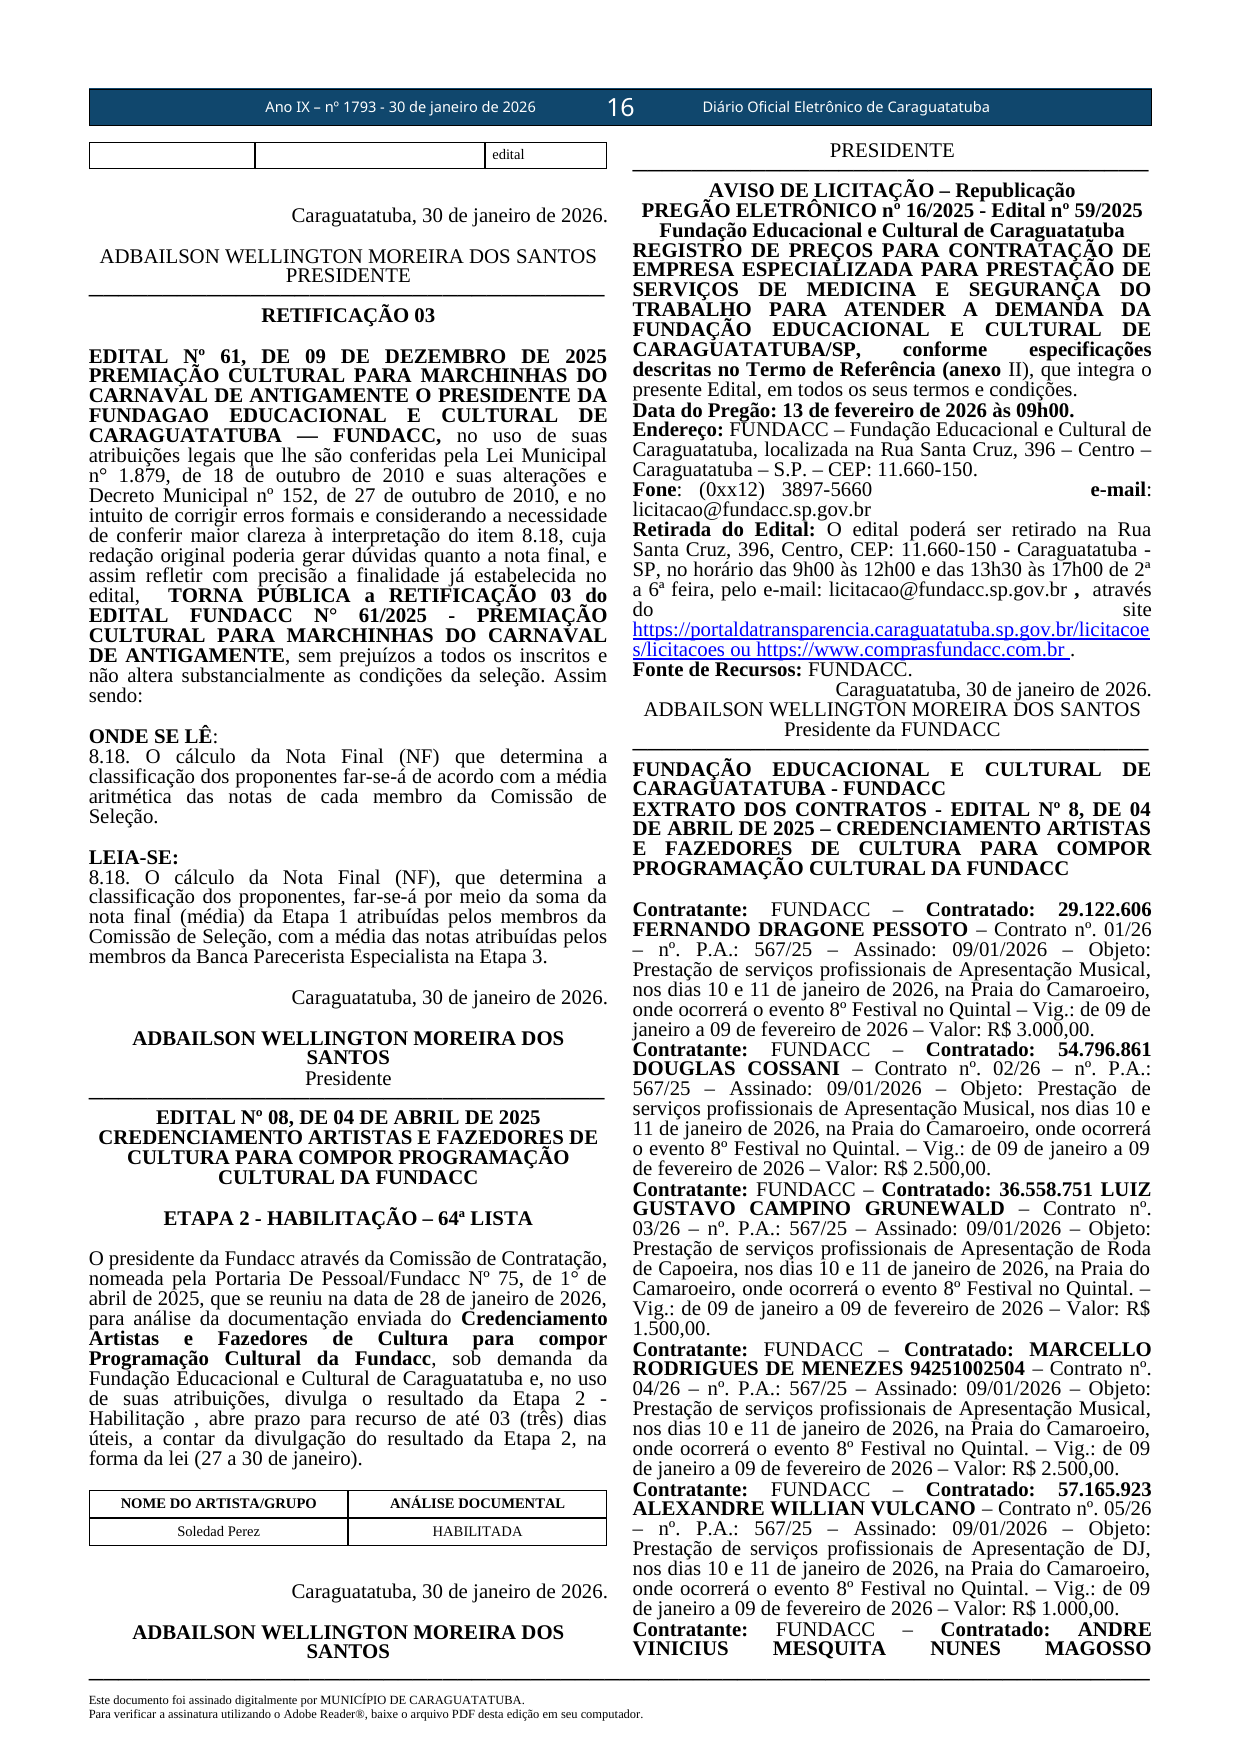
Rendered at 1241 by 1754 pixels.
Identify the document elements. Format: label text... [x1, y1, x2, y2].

text 8.18. O cálculo da Nota Final (NF) que determina a classificação dos proponentes far-se-á de acordo com a média aritmética das notas de cada membro da Comissão de Seleção. [88, 748, 608, 828]
text EDITAL Nº 61, DE 09 DE DEZEMBRO DE 2025 PREMIAÇÃO CULTURAL PARA MARCHINHAS DO CARNAVAL DE ANTIGAMENTE O PRESIDENTE DA FUNDAGAO EDUCACIONAL E CULTURAL DE CARAGUATATUBA — FUNDACC, no uso de suas atribuições legais que lhe são conferidas pela Lei Municipal n° 1.879, de 18 de outubro de 2010 e suas alterações e Decreto Municipal nº 152, de 27 de outubro de 2010, e no intuito de corrigir erros formais e considerando a necessidade de conferir maior clareza à interpretação do item 8.18, cuja redação original poderia gerar dúvidas quanto a nota final, e assim refletir com precisão a finalidade já estabelecida no edital, TORNA PÚBLICA a RETIFICAÇÃO 03 do EDITAL FUNDACC N° 61/2025 - PREMIAÇÃO CULTURAL PARA MARCHINHAS DO CARNAVAL DE ANTIGAMENTE, sem prejuízos a todos os inscritos e não altera substancialmente as condições da seleção. Assim sendo: [88, 347, 608, 707]
text PREGÃO ELETRÔNICO nº 16/2025 - Edital nº 59/2025 [632, 201, 1152, 221]
text LEIA-SE: [88, 848, 608, 868]
text Fonte de Recursos: FUNDACC. [632, 661, 1152, 681]
text Caraguatatuba, 30 de janeiro de 2026. [88, 207, 608, 227]
table_cell [256, 143, 484, 168]
text CREDENCIAMENTO ARTISTAS E FAZEDORES DE CULTURA PARA COMPOR PROGRAMAÇÃO CULTURAL DA FUNDACC [88, 1129, 608, 1189]
text Caraguatatuba, 30 de janeiro de 2026. [88, 1583, 608, 1603]
text Fone: (0xx12) 3897-5660 e-mail: licitacao@fundacc.sp.gov.br [632, 481, 1152, 521]
text PRESIDENTE [632, 142, 1152, 162]
text ADBAILSON WELLINGTON MOREIRA DOS SANTOS [88, 1029, 608, 1069]
text Contratante: FUNDACC – Contratado: ANDRE VINICIUS MESQUITA NUNES MAGOSSO [632, 1620, 1152, 1660]
text Contratante: FUNDACC – Contratado: 36.558.751 LUIZ GUSTAVO CAMPINO GRUNEWALD – Contrato nº. 03/26 – nº. P.A.: 567/25 – Assinado: 09/01/2026 – Objeto: Prestação de serviços profissionais de Apresentação de Roda de Capoeira, nos dias 10 e 11 de janeiro de 2026, na Praia do Camaroeiro, onde ocorrerá o evento 8º Festival no Quintal. – Vig.: de 09 de janeiro a 09 de fevereiro de 2026 – Valor: R$ 1.500,00. [632, 1180, 1152, 1340]
text ADBAILSON WELLINGTON MOREIRA DOS SANTOS [88, 247, 608, 267]
text ETAPA 2 - HABILITAÇÃO – 64ª LISTA [88, 1209, 608, 1229]
text ─────────────────────────────────── [632, 162, 1152, 182]
text Fundação Educacional e Cultural de Caraguatatuba [632, 221, 1152, 241]
text Contratante: FUNDACC – Contratado: MARCELLO RODRIGUES DE MENEZES 94251002504 – Contrato nº. 04/26 – nº. P.A.: 567/25 – Assinado: 09/01/2026 – Objeto: Prestação de serviços profissionais de Apresentação Musical, nos dias 10 e 11 de janeiro de 2026, na Praia do Camaroeiro, onde ocorrerá o evento 8º Festival no Quintal. – Vig.: de 09 de janeiro a 09 de fevereiro de 2026 – Valor: R$ 2.500,00. [632, 1340, 1152, 1480]
text Caraguatatuba, 30 de janeiro de 2026. [632, 681, 1152, 701]
text O presidente da Fundacc através da Comissão de Contratação, nomeada pela Portaria De Pessoal/Fundacc Nº 75, de 1° de abril de 2025, que se reuniu na data de 28 de janeiro de 2026, para análise da documentação enviada do Credenciamento Artistas e Fazedores de Cultura para compor Programação Cultural da Fundacc, sob demanda da Fundação Educacional e Cultural de Caraguatatuba e, no uso de suas atribuições, divulga o resultado da Etapa 2 - Habilitação , abre prazo para recurso de até 03 (três) dias úteis, a contar da divulgação do resultado da Etapa 2, na forma da lei (27 a 30 de janeiro). [88, 1250, 608, 1470]
table_cell HABILITADA [349, 1519, 606, 1545]
text Contratante: FUNDACC – Contratado: 57.165.923 ALEXANDRE WILLIAN VULCANO – Contrato nº. 05/26 – nº. P.A.: 567/25 – Assinado: 09/01/2026 – Objeto: Prestação de serviços profissionais de Apresentação de DJ, nos dias 10 e 11 de janeiro de 2026, na Praia do Camaroeiro, onde ocorrerá o evento 8º Festival no Quintal. – Vig.: de 09 de janeiro a 09 de fevereiro de 2026 – Valor: R$ 1.000,00. [632, 1480, 1152, 1620]
text EDITAL Nº 08, DE 04 DE ABRIL DE 2025 [88, 1109, 608, 1129]
table_header NOME DO ARTISTA/GRUPO [90, 1491, 347, 1517]
text ─────────────────────────────────── [88, 1089, 608, 1109]
text ADBAILSON WELLINGTON MOREIRA DOS SANTOS [88, 1624, 608, 1663]
text Presidente [88, 1069, 608, 1089]
text Retirada do Edital: O edital poderá ser retirado na Rua Santa Cruz, 396, Centro, CEP: 11.660-150 - Caraguatatuba - SP, no horário das 9h00 às 12h00 e das 13h30 às 17h00 de 2ª a 6ª feira, pelo e-mail: licitacao@fundacc.sp.gov.br , através do site https://portaldatransparencia.caraguatatuba.sp.gov.br/licitacoes/licitacoes ou https://www.comprasfundacc.com.br . [632, 521, 1152, 661]
text Presidente da FUNDACC [632, 720, 1152, 740]
table_cell edital [486, 143, 606, 168]
text Contratante: FUNDACC – Contratado: 29.122.606 FERNANDO DRAGONE PESSOTO – Contrato nº. 01/26 – nº. P.A.: 567/25 – Assinado: 09/01/2026 – Objeto: Prestação de serviços profissionais de Apresentação Musical, nos dias 10 e 11 de janeiro de 2026, na Praia do Camaroeiro, onde ocorrerá o evento 8º Festival no Quintal – Vig.: de 09 de janeiro a 09 de fevereiro de 2026 – Valor: R$ 3.000,00. [632, 901, 1152, 1041]
text Caraguatatuba, 30 de janeiro de 2026. [88, 989, 608, 1009]
table_header ANÁLISE DOCUMENTAL [349, 1491, 606, 1517]
table_cell Soledad Perez [90, 1519, 347, 1545]
text PRESIDENTE [88, 267, 608, 287]
text 8.18. O cálculo da Nota Final (NF), que determina a classificação dos proponentes, far-se-á por meio da soma da nota final (média) da Etapa 1 atribuídas pelos membros da Comissão de Seleção, com a média das notas atribuídas pelos membros da Banca Parecerista Especialista na Etapa 3. [88, 868, 608, 968]
text ─────────────────────────────────── [88, 287, 608, 307]
text RETIFICAÇÃO 03 [88, 307, 608, 327]
text FUNDAÇÃO EDUCACIONAL E CULTURAL DE CARAGUATATUBA - FUNDACC [632, 760, 1152, 800]
text ADBAILSON WELLINGTON MOREIRA DOS SANTOS [632, 701, 1152, 720]
text Data do Pregão: 13 de fevereiro de 2026 às 09h00. [632, 401, 1152, 421]
table_cell [90, 143, 254, 168]
text EXTRATO DOS CONTRATOS - EDITAL Nº 8, DE 04 DE ABRIL DE 2025 – CREDENCIAMENTO ARTISTAS E FAZEDORES DE CULTURA PARA COMPOR PROGRAMAÇÃO CULTURAL DA FUNDACC [632, 800, 1152, 880]
text ─────────────────────────────────── [632, 740, 1152, 760]
text Contratante: FUNDACC – Contratado: 54.796.861 DOUGLAS COSSANI – Contrato nº. 02/26 – nº. P.A.: 567/25 – Assinado: 09/01/2026 – Objeto: Prestação de serviços profissionais de Apresentação Musical, nos dias 10 e 11 de janeiro de 2026, na Praia do Camaroeiro, onde ocorrerá o evento 8º Festival no Quintal. – Vig.: de 09 de janeiro a 09 de fevereiro de 2026 – Valor: R$ 2.500,00. [632, 1041, 1152, 1180]
text Endereço: FUNDACC – Fundação Educacional e Cultural de Caraguatatuba, localizada na Rua Santa Cruz, 396 – Centro – Caraguatatuba – S.P. – CEP: 11.660-150. [632, 421, 1152, 481]
text ONDE SE LÊ: [88, 728, 608, 748]
text REGISTRO DE PREÇOS PARA CONTRATAÇÃO DE EMPRESA ESPECIALIZADA PARA PRESTAÇÃO DE SERVIÇOS DE MEDICINA E SEGURANÇA DO TRABALHO PARA ATENDER A DEMANDA DA FUNDAÇÃO EDUCACIONAL E CULTURAL DE CARAGUATATUBA/SP, conforme especificações descritas no Termo de Referência (anexo II), que integra o presente Edital, em todos os seus termos e condições. [632, 241, 1152, 401]
text AVISO DE LICITAÇÃO – Republicação [632, 182, 1152, 201]
